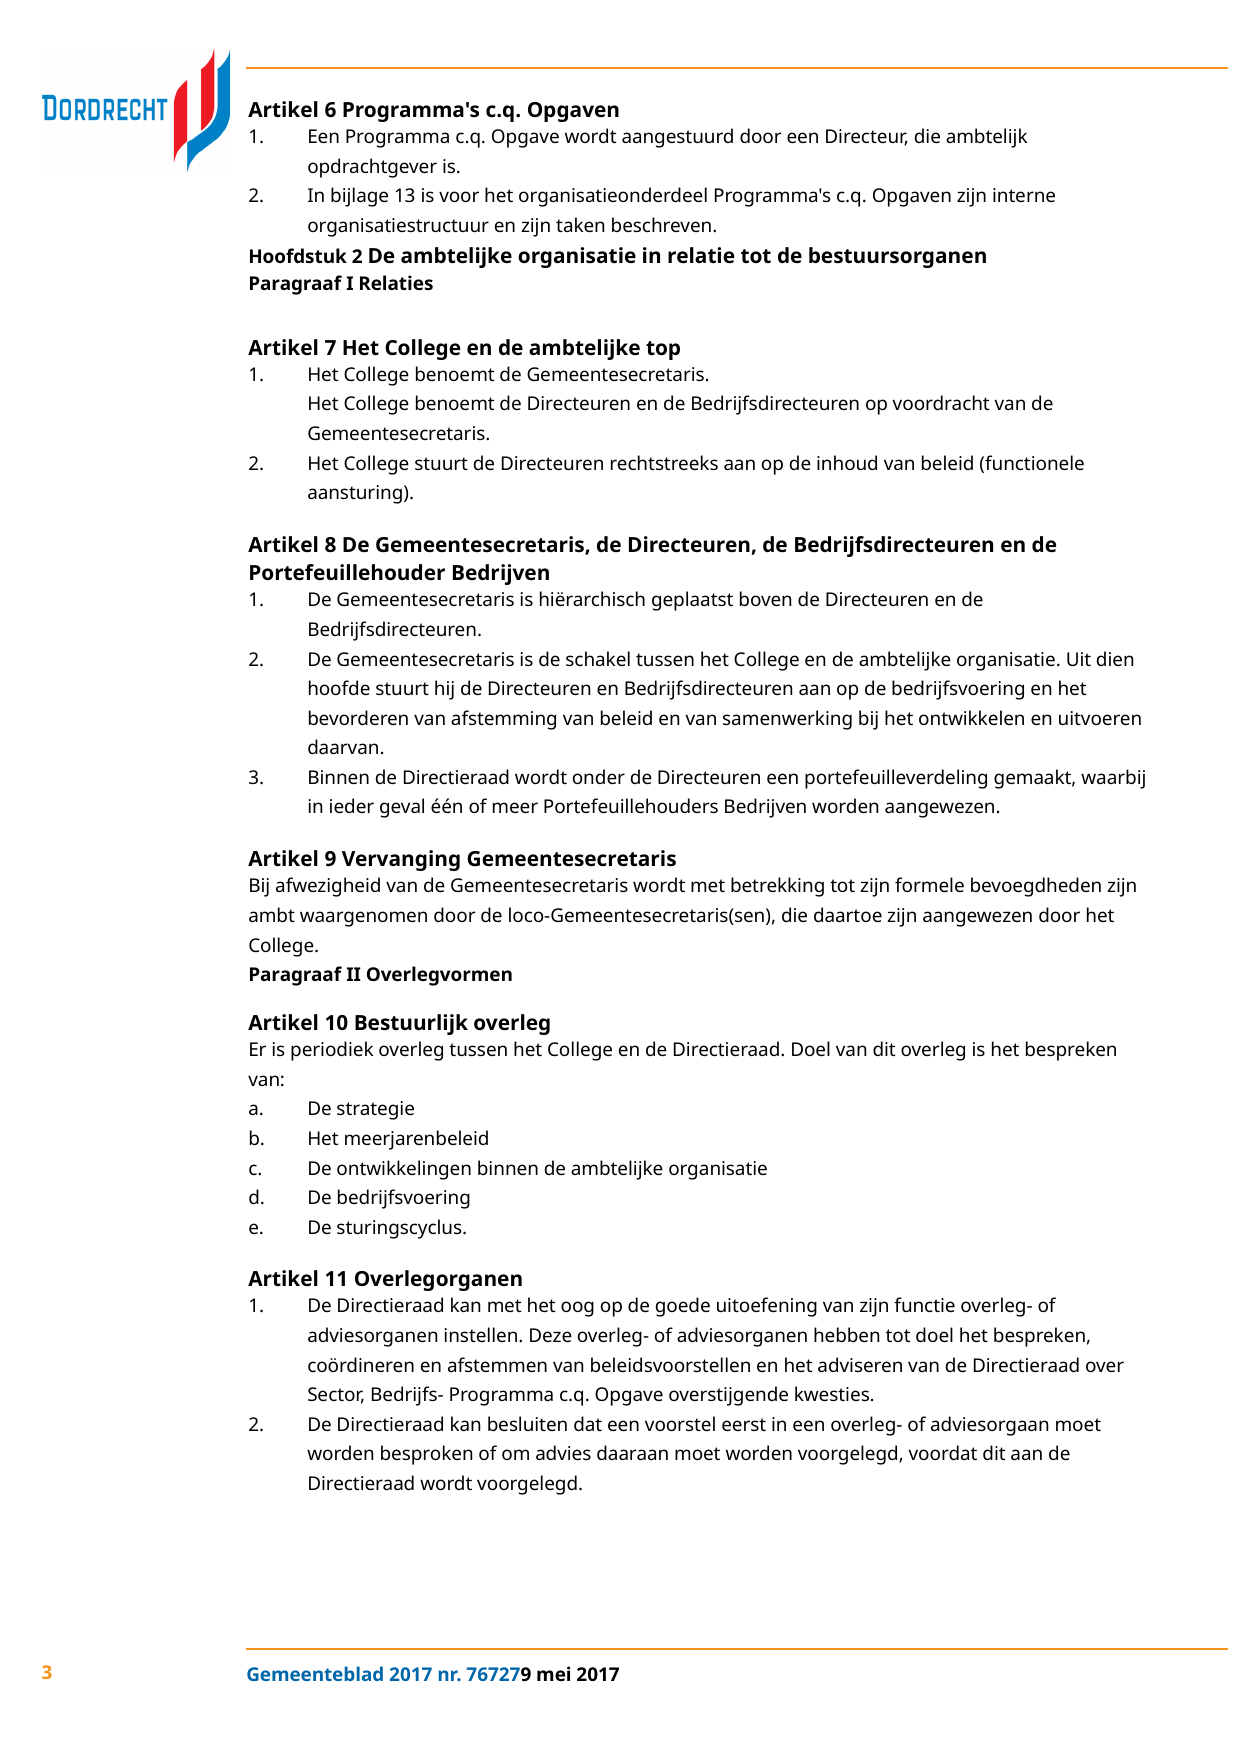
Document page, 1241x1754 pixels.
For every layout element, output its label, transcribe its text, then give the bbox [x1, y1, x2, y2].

list Het meerjarenbeleid [248, 1125, 1152, 1151]
list Binnen de Directieraad wordt onder de Directeuren een portefeuilleverdeling gemaakt, waarbij in ieder geval één of meer Portefeuillehouders Bedrijven worden aangewezen. [248, 764, 1152, 819]
text Hoofdstuk 2 De ambtelijke organisatie in relatie tot de bestuursorganen [248, 242, 1152, 270]
text Er is periodiek overleg tussen het College en de Directieraad. Doel van dit overleg is het bespreken van: [248, 1036, 1152, 1092]
list Het College stuurt de Directeuren rechtstreeks aan op de inhoud van beleid (functionele aansturing). [248, 450, 1152, 505]
text Artikel 8 De Gemeentesecretaris, de Directeuren, de Bedrijfsdirecteuren en de Portefeuillehouder Bedrijven [248, 530, 1152, 587]
list De Directieraad kan met het oog op de goede uitoefening van zijn functie overleg- of adviesorganen instellen. Deze overleg- of adviesorganen hebben tot doel het bespreken, coördineren en afstemmen van beleidsvoorstellen en het adviseren van de Directieraad over Sector, Bedrijfs- Programma c.q. Opgave overstijgende kwesties. [248, 1293, 1152, 1407]
list De sturingscyclus. [248, 1214, 1152, 1239]
text Paragraaf II Overlegvormen [248, 961, 1152, 987]
text Paragraaf I Relaties [248, 270, 1152, 296]
text Bij afwezigheid van de Gemeentesecretaris wordt met betrekking tot zijn formele bevoegdheden zijn ambt waargenomen door de loco-Gemeentesecretaris(sen), die daartoe zijn aangewezen door het College. [248, 873, 1152, 957]
list De Gemeentesecretaris is hiërarchisch geplaatst boven de Directeuren en de Bedrijfsdirecteuren. [248, 587, 1152, 642]
list De Gemeentesecretaris is de schakel tussen het College en de ambtelijke organisatie. Uit dien hoofde stuurt hij de Directeuren en Bedrijfsdirecteuren aan op de bedrijfsvoering en het bevorderen van afstemming van beleid en van samenwerking bij het ontwikkelen en uitvoeren daarvan. [248, 646, 1152, 760]
list In bijlage 13 is voor het organisatieonderdeel Programma's c.q. Opgaven zijn interne organisatiestructuur en zijn taken beschreven. [248, 182, 1152, 238]
list De strategie [248, 1096, 1152, 1121]
list Het College benoemt de Directeuren en de Bedrijfsdirecteuren op voordracht van de Gemeentesecretaris. [248, 391, 1152, 446]
text Artikel 7 Het College en de ambtelijke top [248, 333, 1152, 361]
list De ontwikkelingen binnen de ambtelijke organisatie [248, 1155, 1152, 1180]
list Een Programma c.q. Opgave wordt aangestuurd door een Directeur, die ambtelijk opdrachtgever is. [248, 123, 1152, 178]
list De bedrijfsvoering [248, 1184, 1152, 1210]
text Artikel 11 Overlegorganen [248, 1264, 1152, 1293]
list Het College benoemt de Gemeentesecretaris. [248, 361, 1152, 387]
list De Directieraad kan besluiten dat een voorstel eerst in een overleg- of adviesorgaan moet worden besproken of om advies daaraan moet worden voorgelegd, voordat dit aan de Directieraad wordt voorgelegd. [248, 1411, 1152, 1496]
text Artikel 10 Bestuurlijk overleg [248, 1008, 1152, 1036]
text Artikel 9 Vervanging Gemeentesecretaris [248, 844, 1152, 873]
text Artikel 6 Programma's c.q. Opgaven [248, 95, 1152, 123]
picture [41, 47, 231, 172]
